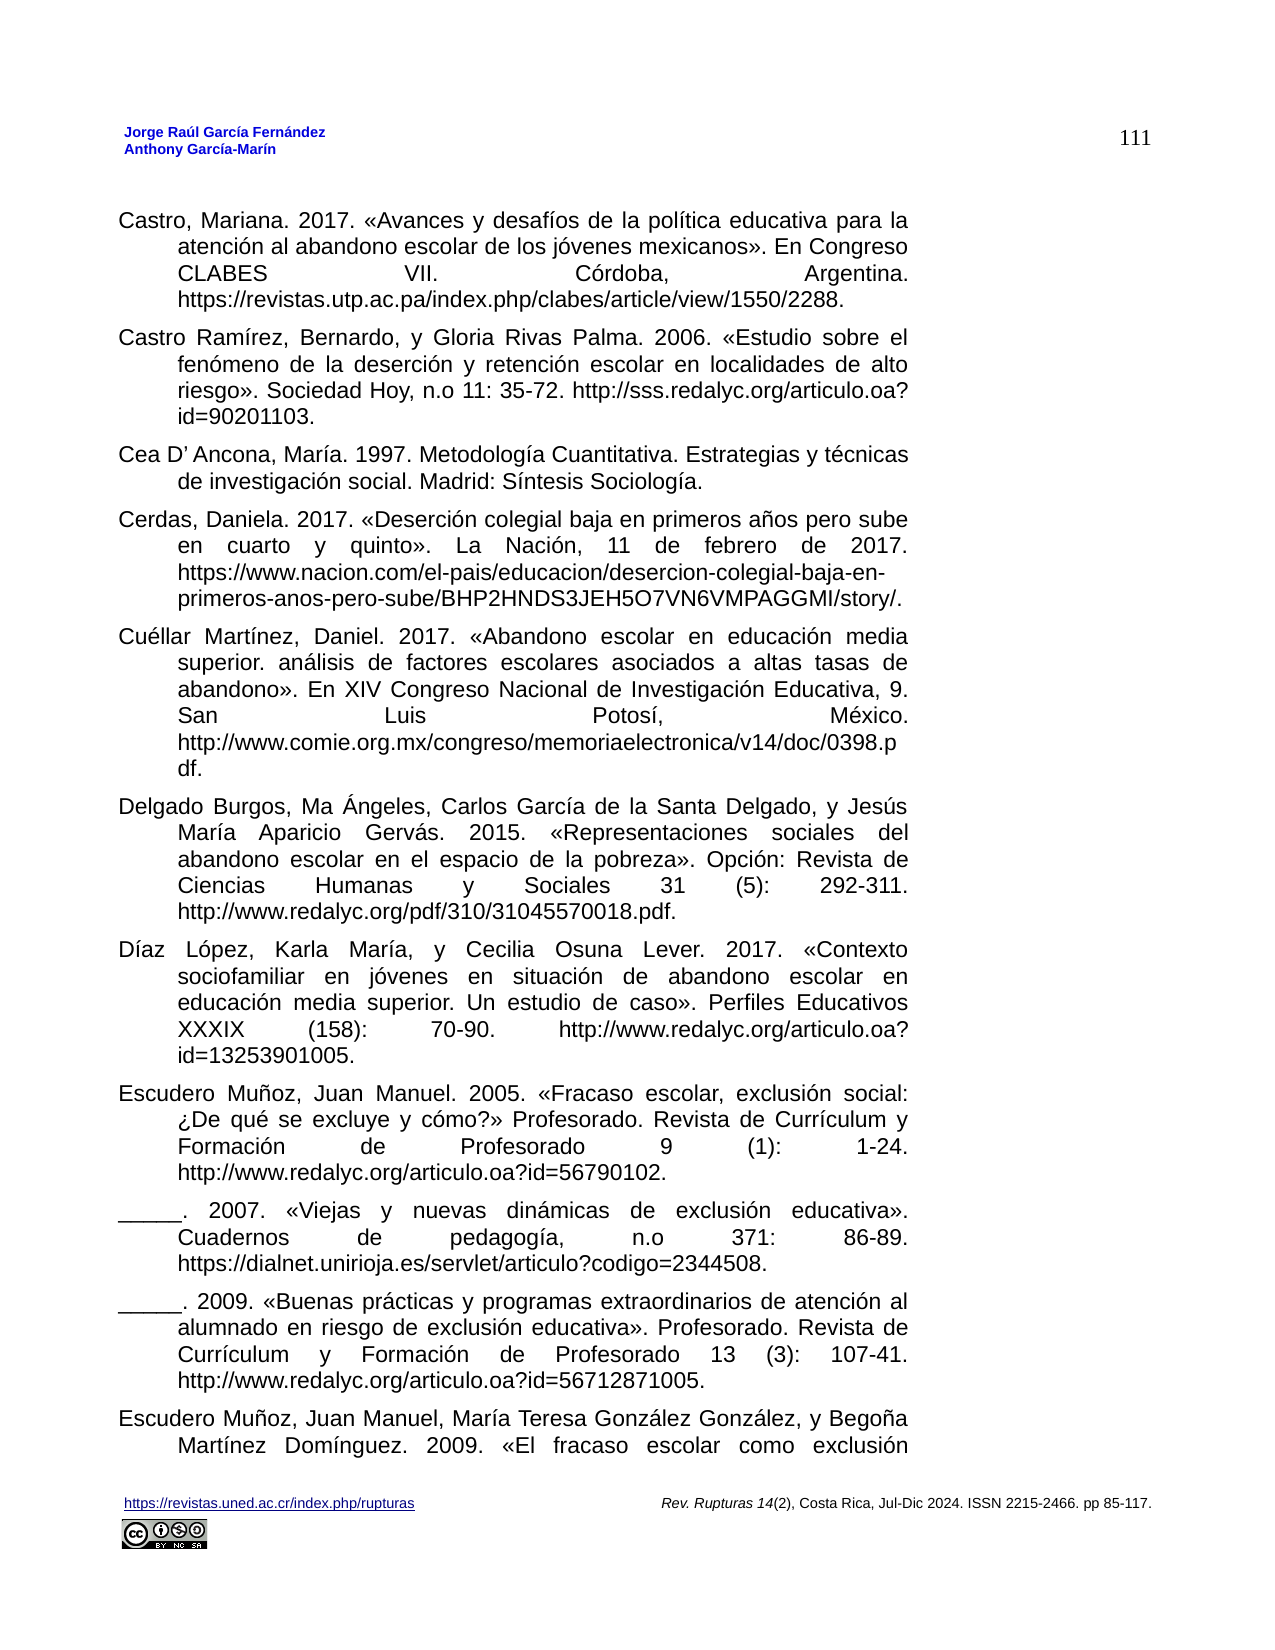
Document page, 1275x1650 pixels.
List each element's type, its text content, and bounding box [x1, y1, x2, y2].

text Díaz López, Karla María, y Cecilia Osuna Lever. 2017. «Contexto sociofamiliar en jóvenes en situación de abandono escolar en educación media superior. Un estudio de caso». Perfiles Educativos XXXIX (158): 70-90. http://www.redalyc.org/articulo.oa?id=13253901005. [118, 936, 909, 1068]
text _____. 2009. «Buenas prácticas y programas extraordinarios de atención al alumnado en riesgo de exclusión educativa». Profesorado. Revista de Currículum y Formación de Profesorado 13 (3): 107-41. http://www.redalyc.org/articulo.oa?id=56712871005. [118, 1288, 909, 1393]
text Castro, Mariana. 2017. «Avances y desafíos de la política educativa para la atención al abandono escolar de los jóvenes mexicanos». En Congreso CLABES VII. Córdoba, Argentina. https://revistas.utp.ac.pa/index.php/clabes/article/view/1550/2288. [118, 207, 909, 312]
text _____. 2007. «Viejas y nuevas dinámicas de exclusión educativa». Cuadernos de pedagogía, n.o 371: 86-89. https://dialnet.unirioja.es/servlet/articulo?codigo=2344508. [118, 1197, 909, 1276]
text Delgado Burgos, Ma Ángeles, Carlos García de la Santa Delgado, y Jesús María Aparicio Gervás. 2015. «Representaciones sociales del abandono escolar en el espacio de la pobreza». Opción: Revista de Ciencias Humanas y Sociales 31 (5): 292-311. http://www.redalyc.org/pdf/310/31045570018.pdf. [118, 793, 909, 925]
text Cuéllar Martínez, Daniel. 2017. «Abandono escolar en educación media superior. análisis de factores escolares asociados a altas tasas de abandono». En XIV Congreso Nacional de Investigación Educativa, 9. San Luis Potosí, México. http://www.comie.org.mx/congreso/memoriaelectronica/v14/doc/0398.pdf. [118, 623, 909, 781]
text Castro Ramírez, Bernardo, y Gloria Rivas Palma. 2006. «Estudio sobre el fenómeno de la deserción y retención escolar en localidades de alto riesgo». Sociedad Hoy, n.o 11: 35-72. http://sss.redalyc.org/articulo.oa?id=90201103. [118, 324, 909, 429]
text Escudero Muñoz, Juan Manuel, María Teresa González González, y Begoña Martínez Domínguez. 2009. «El fracaso escolar como exclusión [118, 1405, 909, 1458]
text Cea D’ Ancona, María. 1997. Metodología Cuantitativa. Estrategias y técnicas de investigación social. Madrid: Síntesis Sociología. [118, 441, 909, 494]
picture [121, 1519, 208, 1549]
text Cerdas, Daniela. 2017. «Deserción colegial baja en primeros años pero sube en cuarto y quinto». La Nación, 11 de febrero de 2017. https://www.nacion.com/el-pais/educacion/desercion-colegial-baja-en-primeros-anos-pero-sube/BHP2HNDS3JEH5O7VN6VMPAGGMI/story/. [118, 506, 909, 611]
text Escudero Muñoz, Juan Manuel. 2005. «Fracaso escolar, exclusión social: ¿De qué se excluye y cómo?» Profesorado. Revista de Currículum y Formación de Profesorado 9 (1): 1-24. http://www.redalyc.org/articulo.oa?id=56790102. [118, 1080, 909, 1185]
